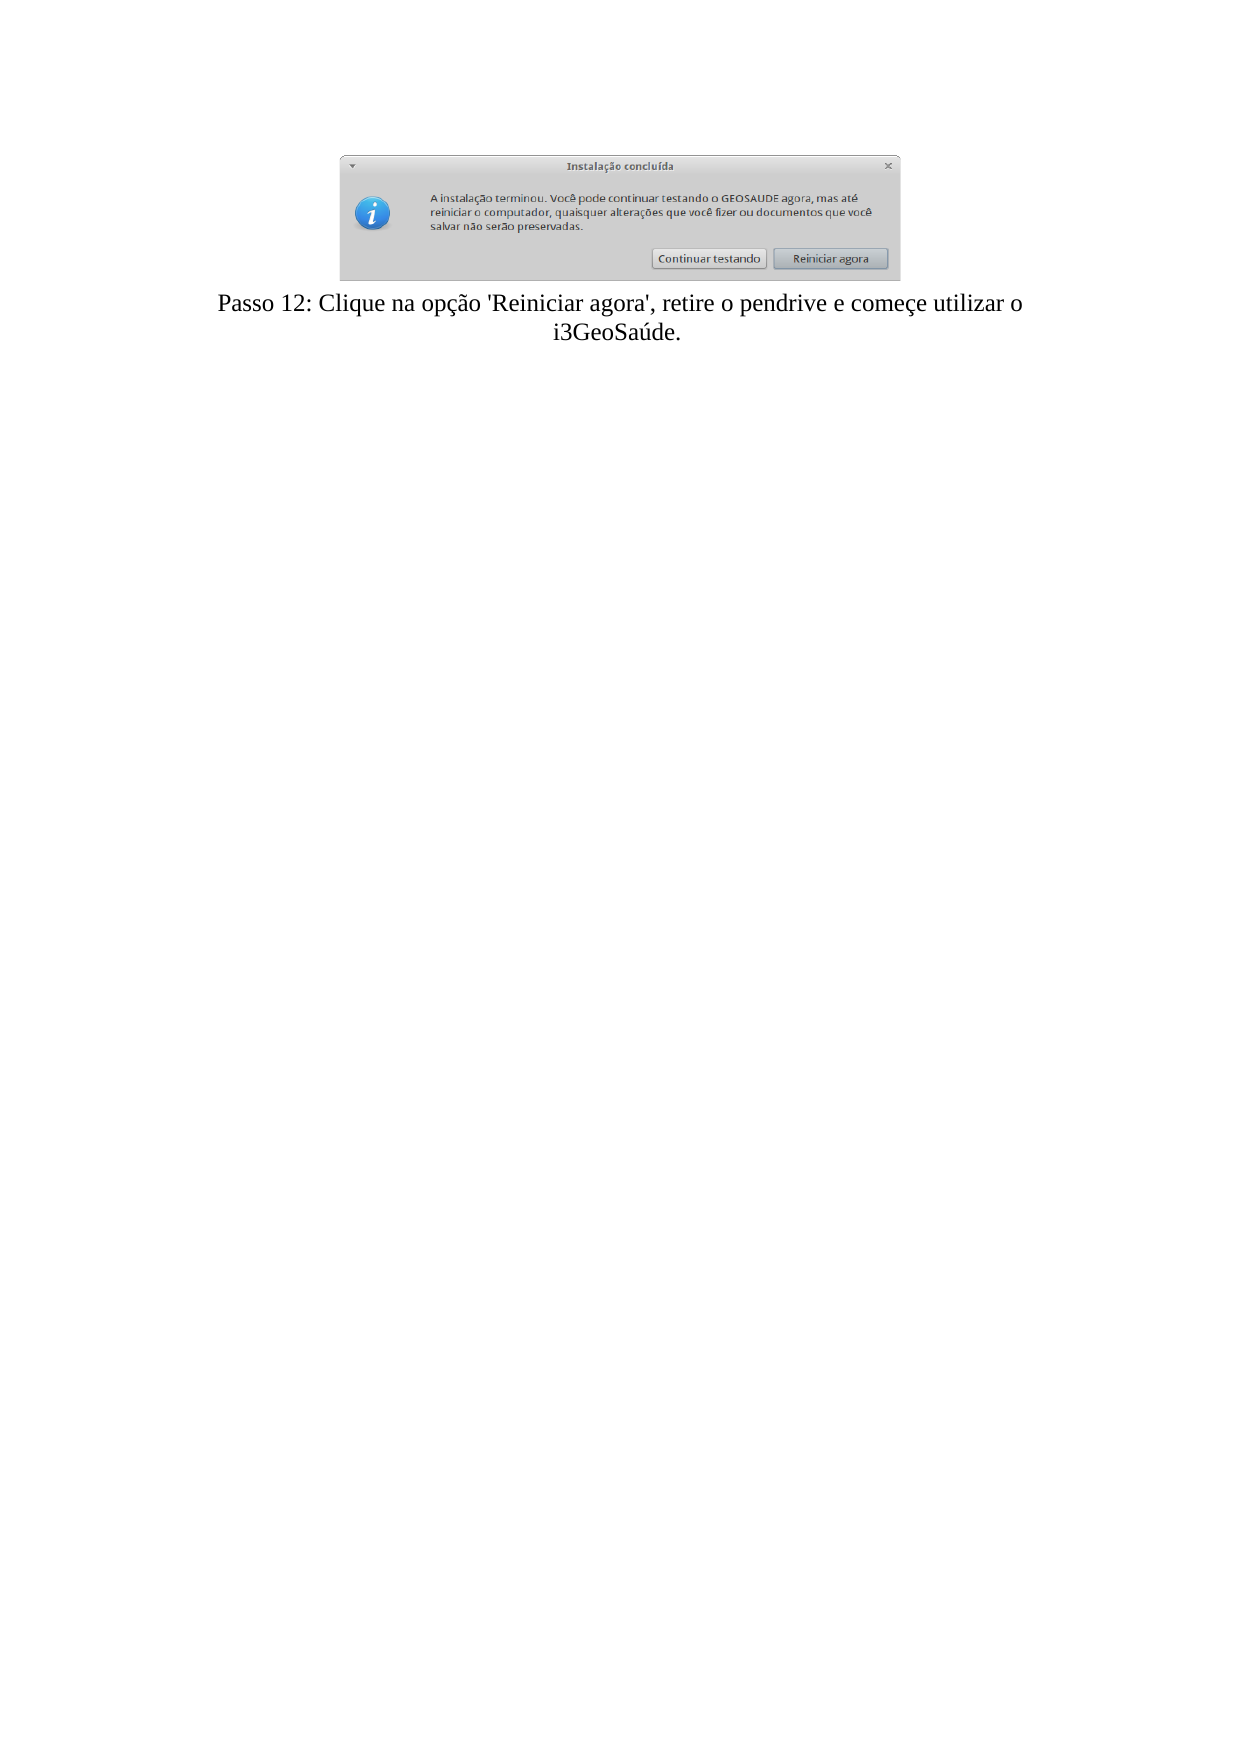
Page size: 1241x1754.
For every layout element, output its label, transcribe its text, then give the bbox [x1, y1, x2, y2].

text Passo 12: Clique na opção 'Reiniciar agora', retire o pendrive e começe utilizar o i3GeoSaúde. [177, 288, 1063, 346]
picture [339, 155, 901, 281]
